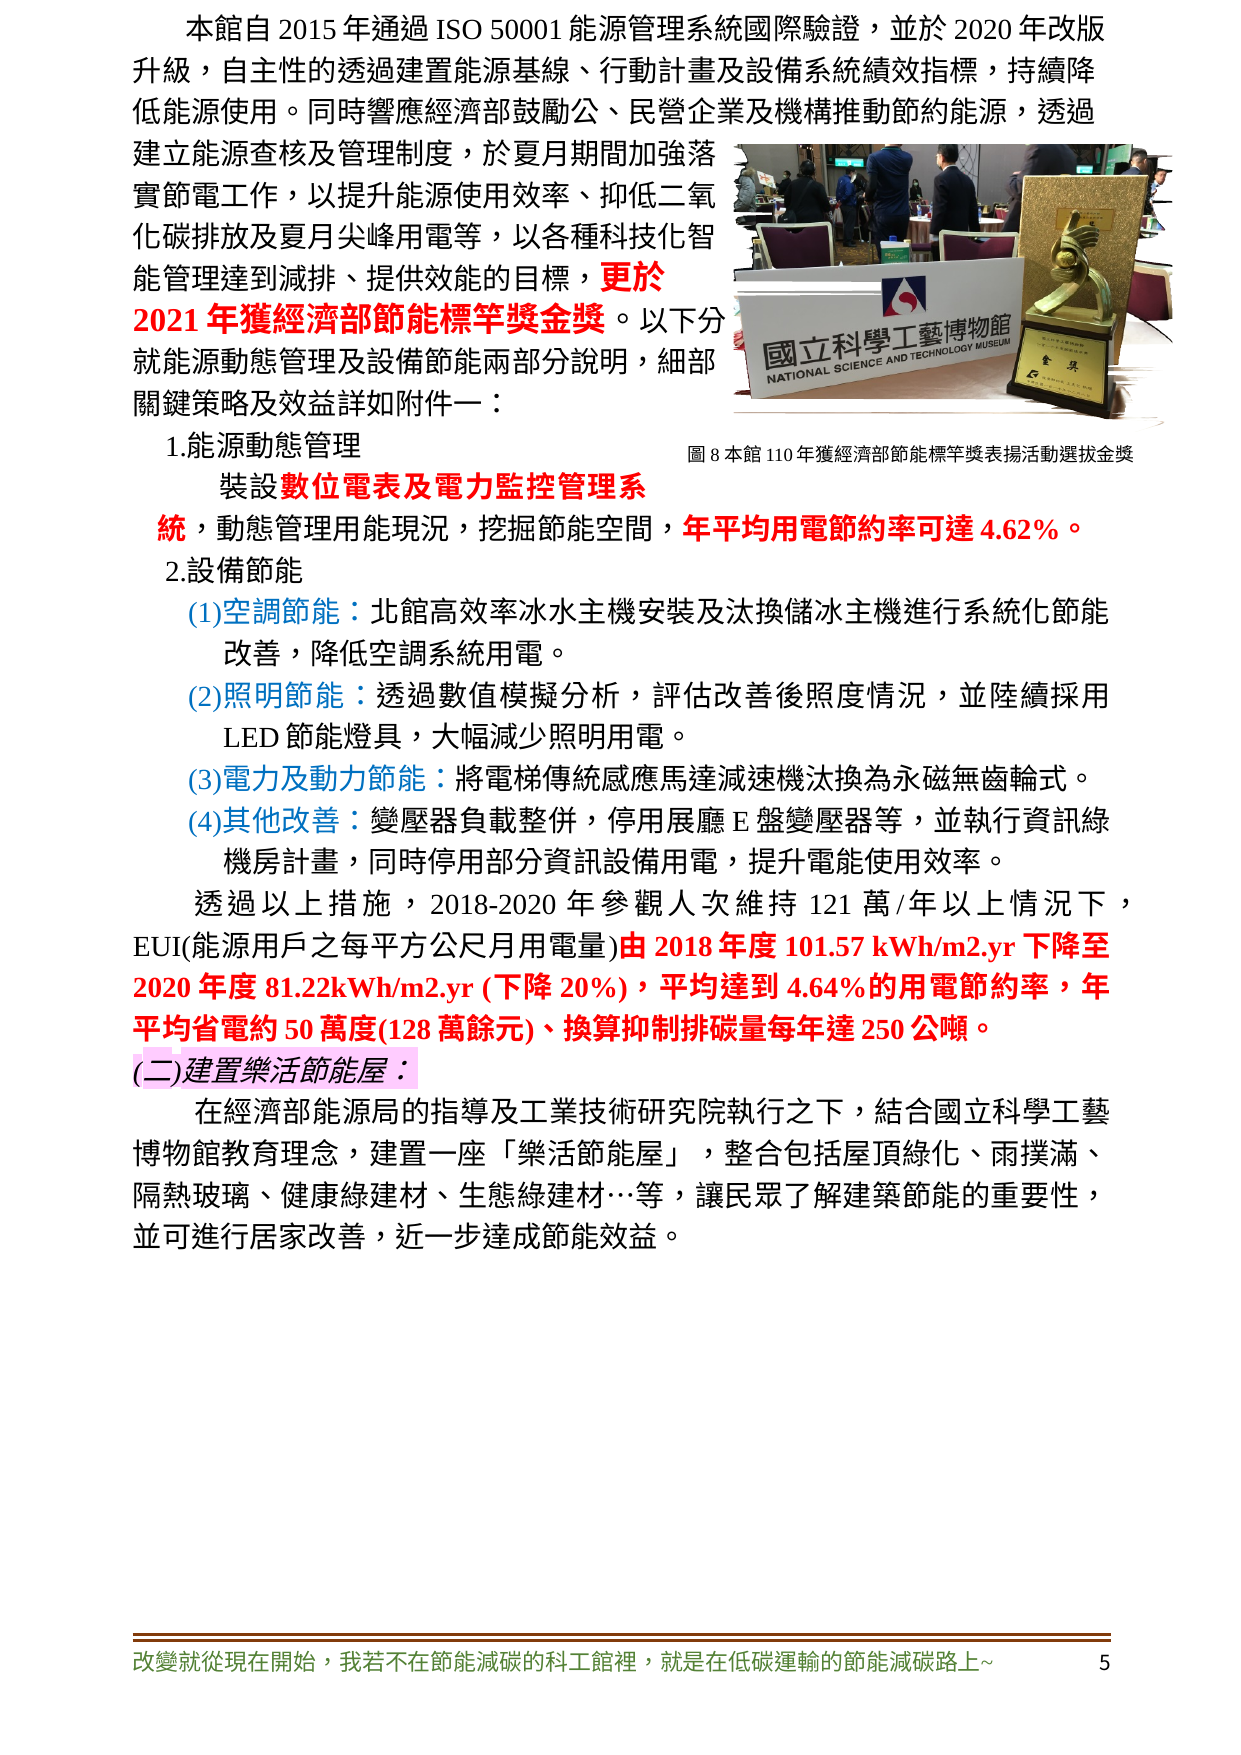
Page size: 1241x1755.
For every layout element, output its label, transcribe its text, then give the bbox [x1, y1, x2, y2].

text 2.設備節能 [165, 548, 1111, 589]
text 本館自2015年通過ISO 50001能源管理系統國際驗證，並於2020年改版升級，自主性的透過建置能源基線、行動計畫及設備系統績效指標，持續降低能源使用。同時響應經濟部鼓勵公、民營企業及機構推動節約能源，透過建立能源查核及管理制度，於夏月期間加強落實節電工作，以提升能源使用效率、抑低二氧化碳排放及夏月尖峰用電等，以各種科技化智能管理達到減排、提供效能的目標，更於2021年獲經濟部節能標竿獎金獎。以下分就能源動態管理及設備節能兩部分說明，細部關鍵策略及效益詳如附件一： [133, 6, 1111, 381]
picture [742, 151, 1174, 466]
text 圖8 本館110年獲經濟部節能標竿獎表揚活動選拔金獎 [664, 439, 1158, 466]
text 裝設數位電表及電力監控管理系統，動態管理用能現況，挖掘節能空間，年平均用電節約率可達4.62%。 [158, 423, 1111, 548]
text 透過以上措施，2018-2020年參觀人次維持121萬/年以上情況下，EUI(能源用戶之每平方公尺月用電量)由2018年度101.57 kWh/m2.yr下降至2020年度81.22kWh/m2.yr (下降20%)，平均達到4.64%的用電節約率，年平均省電約50萬度(128萬餘元)、換算抑制排碳量每年達250公噸。 [133, 881, 1111, 1048]
text (2)照明節能：透過數值模擬分析，評估改善後照度情況，並陸續採用LED節能燈具，大幅減少照明用電。 [188, 673, 1111, 756]
text (3)電力及動力節能：將電梯傳統感應馬達減速機汰換為永磁無齒輪式。 [188, 756, 1111, 798]
text 本館自2015年通過ISO 50001能源管理系統國際驗證，並於2020年改版升級，自主性的透過建置能源基線、行動計畫及設備系統績效指標，持續降低能源使用。同時響應經濟部鼓勵公、民營企業及機構推動節約能源，透過建立能源查核及管理制度，於夏月期間加強落實節電工作，以提升能源使用效率、抑低二氧化碳排放及夏月尖峰用電等，以各種科技化智能管理達到減排、提供效能的目標，更於2021年獲經濟部節能標竿獎金獎。以下分就能源動態管理及設備節能兩部分說明，細部關鍵策略及效益詳如附件一： [649, 432, 1173, 477]
text 在經濟部能源局的指導及工業技術研究院執行之下，結合國立科學工藝博物館教育理念，建置一座「樂活節能屋」，整合包括屋頂綠化、雨撲滿、隔熱玻璃、健康綠建材、生態綠建材…等，讓民眾了解建築節能的重要性，並可進行居家改善，近一步達成節能效益。 [133, 1089, 1111, 1256]
text (1)空調節能：北館高效率冰水主機安裝及汰換儲冰主機進行系統化節能改善，降低空調系統用電。 [188, 589, 1111, 673]
text (二)建置樂活節能屋： [133, 1048, 1111, 1089]
text 1.能源動態管理 [165, 381, 930, 423]
text (4)其他改善：變壓器負載整併，停用展廳E盤變壓器等，並執行資訊綠機房計畫，同時停用部分資訊設備用電，提升電能使用效率。 [188, 798, 1111, 881]
